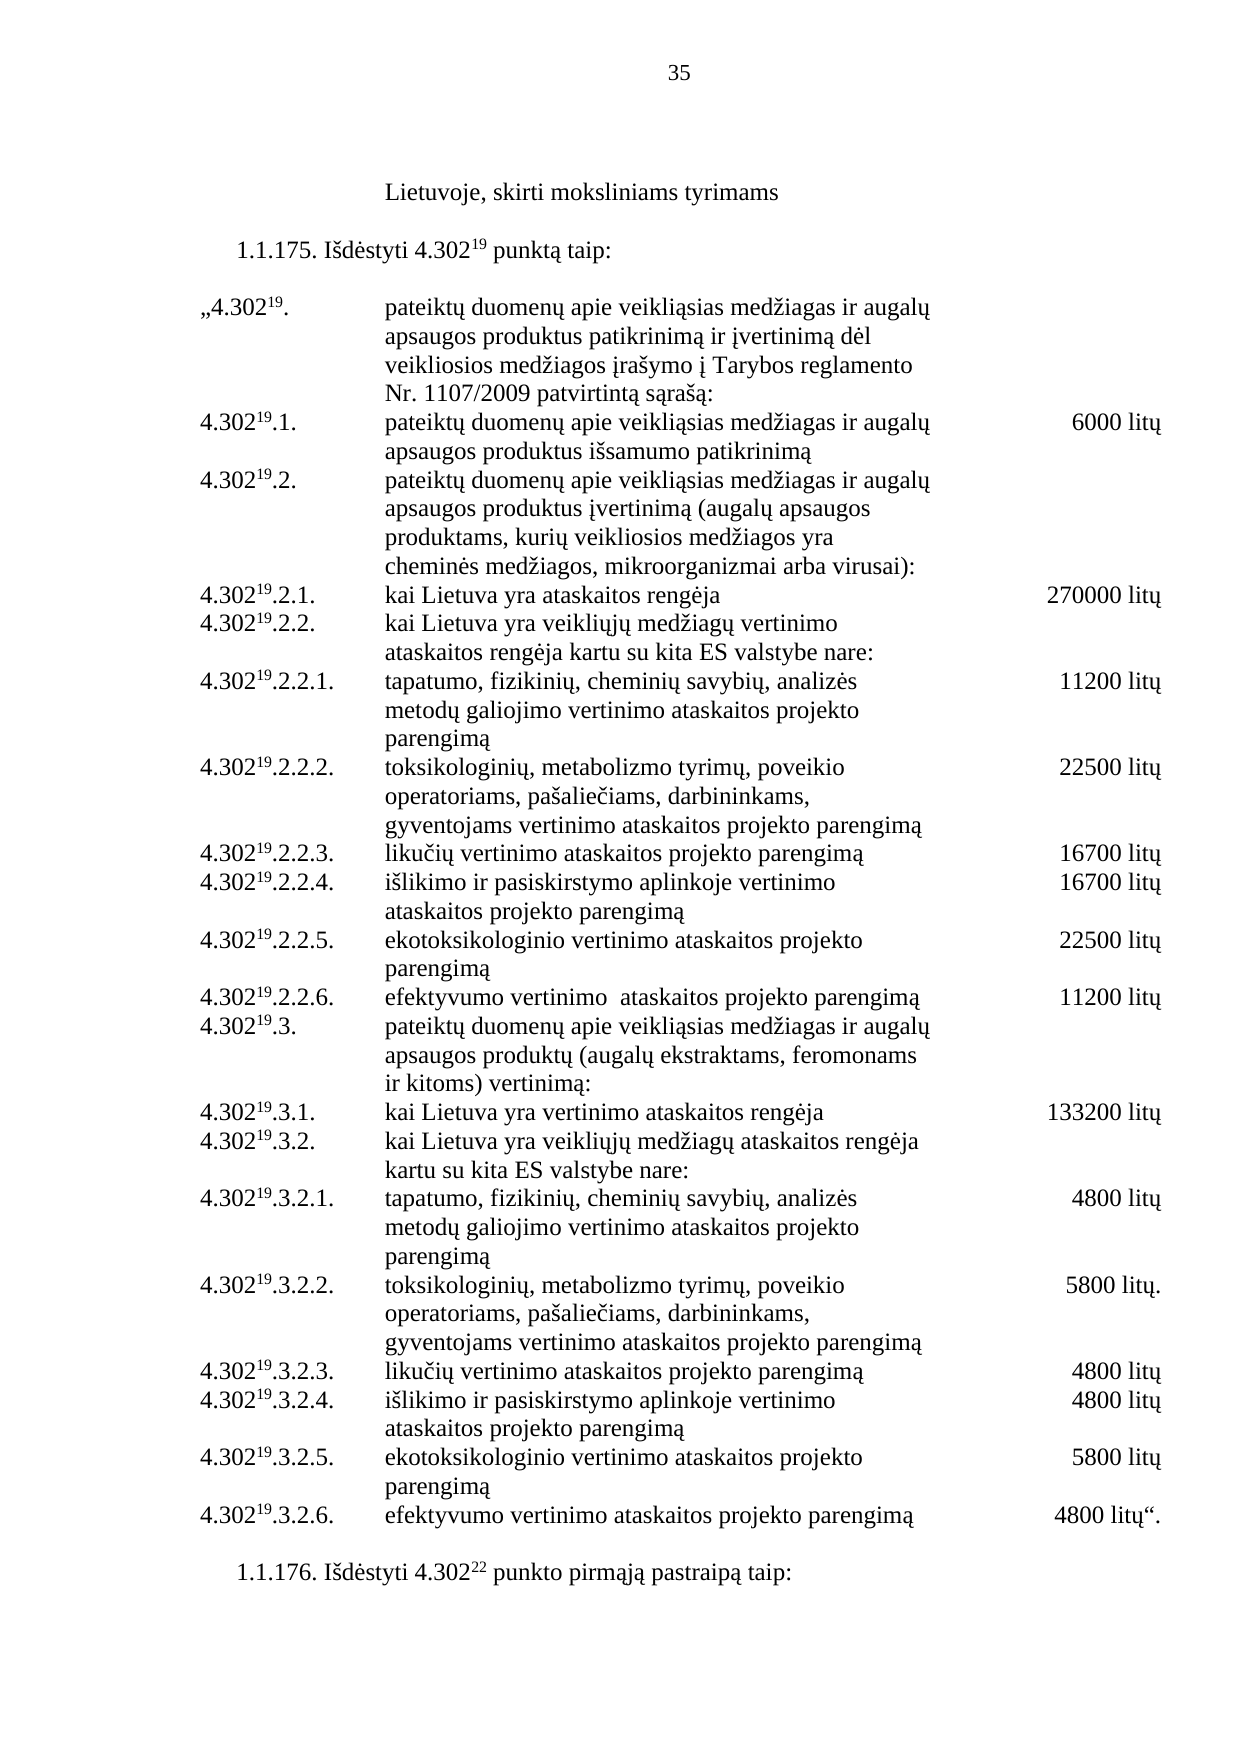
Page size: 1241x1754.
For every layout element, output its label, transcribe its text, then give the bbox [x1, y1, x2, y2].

table_cell 4.30219.1. [189, 407, 373, 465]
table_cell pateiktų duomenų apie veikliąsias medžiagas ir augalų apsaugos produktų (augalų ekstraktams, feromonams ir kitoms) vertinimą: [373, 1011, 943, 1097]
table_cell kai Lietuva yra veikliųjų medžiagų ataskaitos rengėja kartu su kita ES valstybe nare: [373, 1126, 943, 1183]
table_cell [943, 177, 1172, 206]
table_cell 4.30219.2. [189, 465, 373, 580]
table_cell efektyvumo vertinimo ataskaitos projekto parengimą [373, 1500, 943, 1528]
table_cell 4.30219.2.2. [189, 609, 373, 666]
table_cell išlikimo ir pasiskirstymo aplinkoje vertinimo ataskaitos projekto parengimą [373, 1385, 943, 1442]
table_cell 4.30219.3.2.6. [189, 1500, 373, 1528]
table_cell 4.30219.2.2.2. [189, 752, 373, 838]
table_cell [943, 1126, 1172, 1183]
table_cell išlikimo ir pasiskirstymo aplinkoje vertinimo ataskaitos projekto parengimą [373, 867, 943, 925]
table_cell 5800 litų. [943, 1270, 1172, 1356]
table_cell 11200 litų [943, 982, 1172, 1011]
table_cell 4.30219.2.2.5. [189, 925, 373, 982]
table_cell 4.30219.3.2.4. [189, 1385, 373, 1442]
table_cell 4800 litų [943, 1385, 1172, 1442]
table_cell 4.30219.3.2.2. [189, 1270, 373, 1356]
table_cell 16700 litų [943, 839, 1172, 867]
table_cell 16700 litų [943, 867, 1172, 925]
table_cell 22500 litų [943, 752, 1172, 838]
table_cell [943, 465, 1172, 580]
table_cell pateiktų duomenų apie veikliąsias medžiagas ir augalų apsaugos produktus įvertinimą (augalų apsaugos produktams, kurių veikliosios medžiagos yra cheminės medžiagos, mikroorganizmai arba virusai): [373, 465, 943, 580]
table_cell kai Lietuva yra vertinimo ataskaitos rengėja [373, 1097, 943, 1126]
table_cell [943, 1011, 1172, 1097]
table_cell toksikologinių, metabolizmo tyrimų, poveikio operatoriams, pašaliečiams, darbininkams, gyventojams vertinimo ataskaitos projekto parengimą [373, 1270, 943, 1356]
table_cell [189, 177, 373, 206]
table_header pateiktų duomenų apie veikliąsias medžiagas ir augalų apsaugos produktus patikrinimą ir įvertinimą dėl veikliosios medžiagos įrašymo į Tarybos reglamento Nr. 1107/2009 patvirtintą sąrašą: [373, 292, 943, 407]
table_cell 5800 litų [943, 1442, 1172, 1500]
table_header „4.30219. [189, 292, 373, 407]
table_cell 4.30219.2.1. [189, 580, 373, 608]
table_header [943, 292, 1172, 407]
table_cell 4.30219.3.2. [189, 1126, 373, 1183]
table_cell pateiktų duomenų apie veikliąsias medžiagas ir augalų apsaugos produktus išsamumo patikrinimą [373, 407, 943, 465]
table_cell ekotoksikologinio vertinimo ataskaitos projekto parengimą [373, 1442, 943, 1500]
table_cell 4.30219.2.2.6. [189, 982, 373, 1011]
table_cell 4800 litų“. [943, 1500, 1172, 1528]
table_cell 133200 litų [943, 1097, 1172, 1126]
table_cell 4.30219.3.2.5. [189, 1442, 373, 1500]
table_cell efektyvumo vertinimo ataskaitos projekto parengimą [373, 982, 943, 1011]
table_cell [943, 609, 1172, 666]
table_cell Lietuvoje, skirti moksliniams tyrimams [373, 177, 943, 206]
table_cell likučių vertinimo ataskaitos projekto parengimą [373, 839, 943, 867]
table_cell 4.30219.2.2.3. [189, 839, 373, 867]
table_cell 6000 litų [943, 407, 1172, 465]
table_cell kai Lietuva yra ataskaitos rengėja [373, 580, 943, 608]
table_cell 4.30219.3.2.3. [189, 1356, 373, 1385]
text 1.1.176. Išdėstyti 4.30222 punkto pirmąją pastraipą taip: [177, 1557, 1181, 1586]
table_cell 4.30219.3. [189, 1011, 373, 1097]
table_cell 4800 litų [943, 1356, 1172, 1385]
table_cell 270000 litų [943, 580, 1172, 608]
table_cell 4.30219.3.1. [189, 1097, 373, 1126]
table_cell 4.30219.3.2.1. [189, 1184, 373, 1270]
table_cell tapatumo, fizikinių, cheminių savybių, analizės metodų galiojimo vertinimo ataskaitos projekto parengimą [373, 666, 943, 752]
text 1.1.175. Išdėstyti 4.30219 punktą taip: [177, 235, 1181, 263]
table_cell kai Lietuva yra veikliųjų medžiagų vertinimo ataskaitos rengėja kartu su kita ES valstybe nare: [373, 609, 943, 666]
table_cell 4.30219.2.2.4. [189, 867, 373, 925]
table_cell 22500 litų [943, 925, 1172, 982]
table_cell 4.30219.2.2.1. [189, 666, 373, 752]
table_cell likučių vertinimo ataskaitos projekto parengimą [373, 1356, 943, 1385]
table_cell 11200 litų [943, 666, 1172, 752]
table_cell 4800 litų [943, 1184, 1172, 1270]
table_cell tapatumo, fizikinių, cheminių savybių, analizės metodų galiojimo vertinimo ataskaitos projekto parengimą [373, 1184, 943, 1270]
table_cell toksikologinių, metabolizmo tyrimų, poveikio operatoriams, pašaliečiams, darbininkams, gyventojams vertinimo ataskaitos projekto parengimą [373, 752, 943, 838]
table_cell ekotoksikologinio vertinimo ataskaitos projekto parengimą [373, 925, 943, 982]
